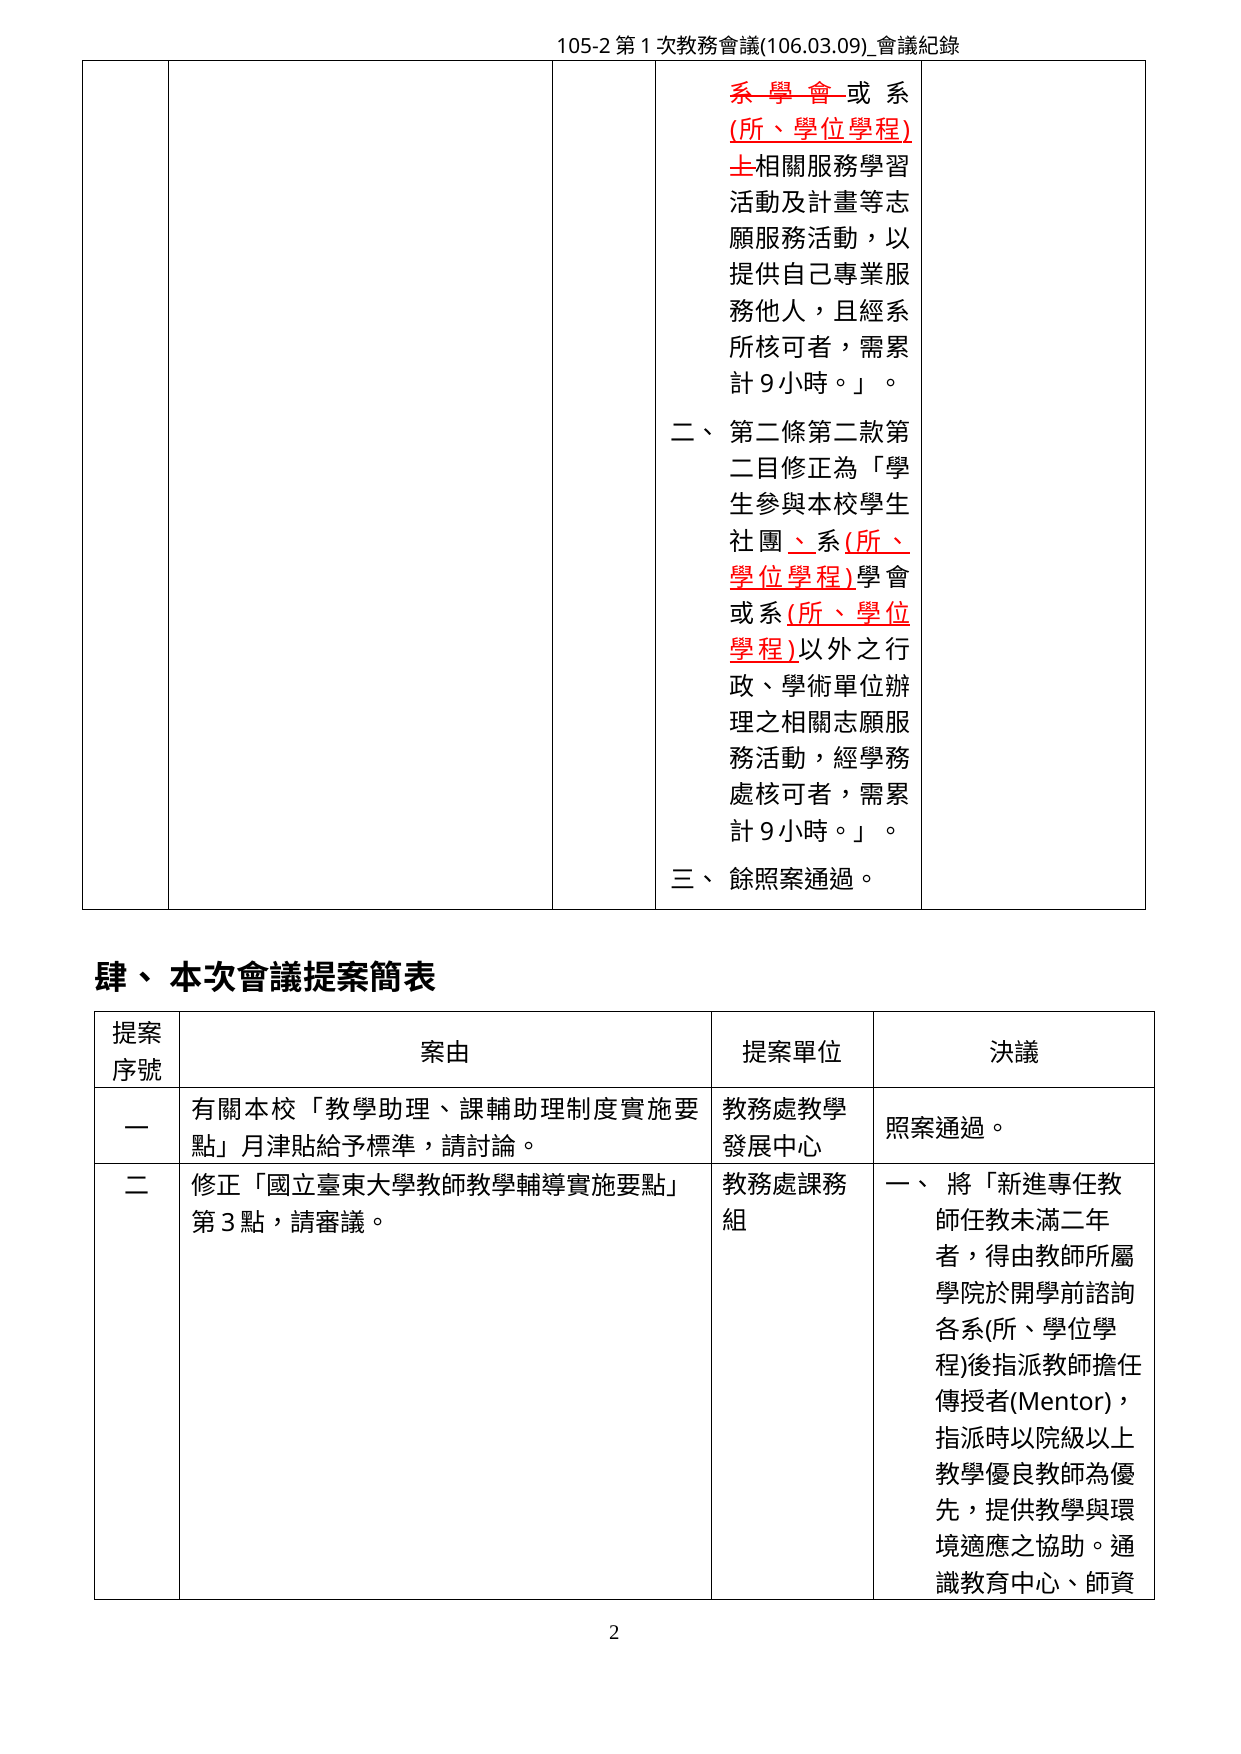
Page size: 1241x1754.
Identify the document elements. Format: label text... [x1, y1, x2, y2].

table_cell 有關本校「教學助理、課輔助理制度實施要點」月津貼給予標準，請討論。 [180, 1088, 711, 1163]
table_cell 系學會或系(所、學位學程)上相關服務學習活動及計畫等志願服務活動，以提供自己專業服務他人，且經系所核可者，需累計9小時。」。 第二條第二款第二目修正為「學生參與本校學生社團、系(所、學位學程)學會或系(所、學位學程)以外之行政、學術單位辦理之相關志願服務活動，經學務處核可者，需累計9小時。」。 餘照案通過。 [656, 61, 921, 908]
table_cell 二 [95, 1164, 179, 1599]
table_cell [169, 61, 552, 908]
table_cell 教務處教學發展中心 [712, 1088, 873, 1163]
table_cell 照案通過。 [874, 1088, 1154, 1163]
table_cell [553, 61, 655, 908]
table_header 案由 [180, 1012, 711, 1087]
table_cell 一 [95, 1088, 179, 1163]
table_header 提案單位 [712, 1012, 873, 1087]
table_cell [83, 61, 168, 908]
table_header 提案 序號 [95, 1012, 179, 1087]
table_header 決議 [874, 1012, 1154, 1087]
table_cell 教務處課務組 [712, 1164, 873, 1599]
list 本次會議提案簡表 [94, 950, 1134, 999]
table_cell 修正「國立臺東大學教師教學輔導實施要點」第3點，請審議。 [180, 1164, 711, 1599]
table_cell 將「新進專任教師任教未滿二年者，得由教師所屬學院於開學前諮詢各系(所、學位學程)後指派教師擔任傳授者(Mentor)，指派時以院級以上教學優良教師為優先，提供教學與環境適應之協助。通識教育中心、師資 [874, 1164, 1154, 1599]
table_cell [922, 61, 1145, 908]
